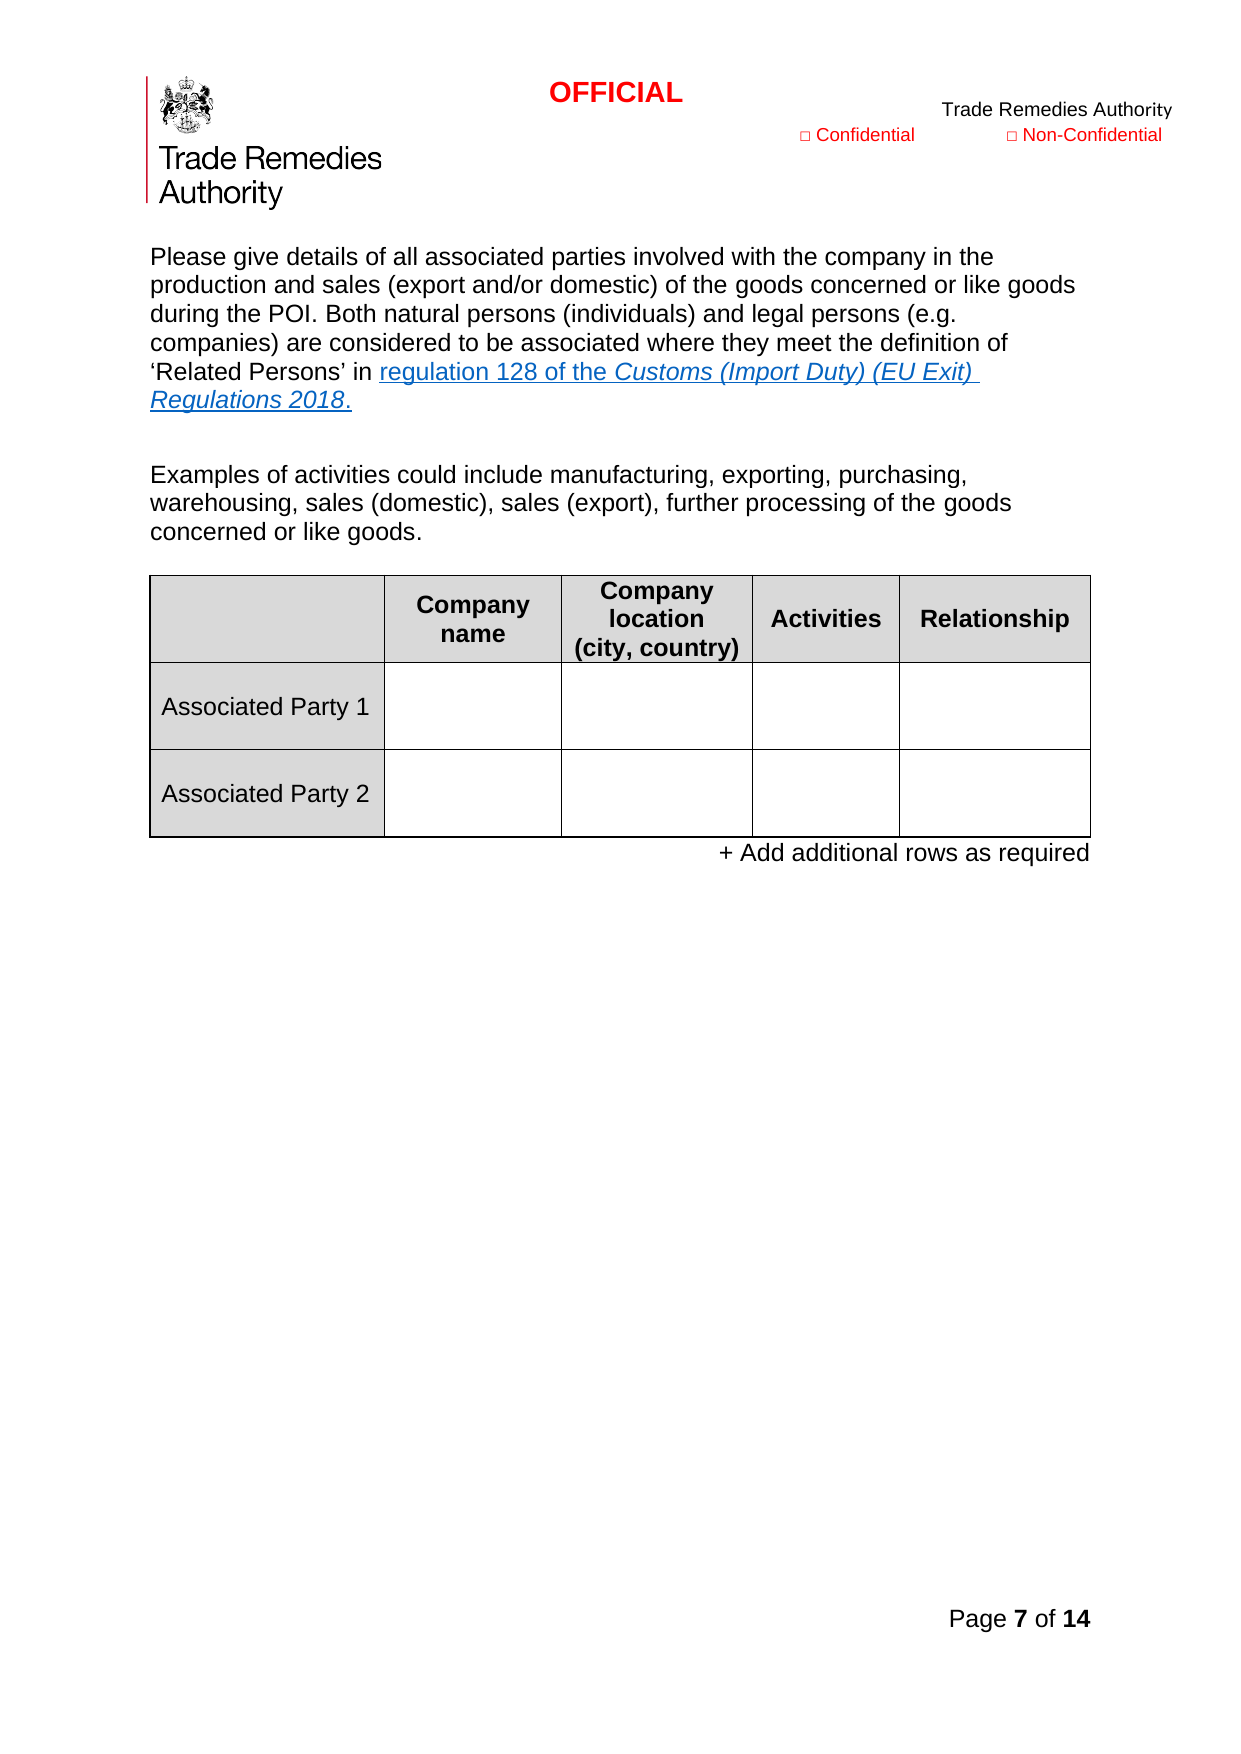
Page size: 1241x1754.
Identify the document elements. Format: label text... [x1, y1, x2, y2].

text Examples of activities could include manufacturing, exporting, purchasing, warehousing, sales (domestic), sales (export), further processing of the goods concerned or like goods. [150, 459, 1090, 546]
table_cell [385, 750, 561, 836]
table_header [151, 576, 384, 662]
table_cell [385, 663, 561, 749]
table_cell [753, 663, 899, 749]
text + Add additional rows as required [150, 838, 1090, 866]
table_cell Associated Party 1 [151, 663, 384, 749]
table_cell Associated Party 2 [151, 750, 384, 836]
table_header Company location (city, country) [562, 576, 752, 662]
table_header Relationship [900, 576, 1090, 662]
table_header Activities [753, 576, 899, 662]
table_cell [753, 750, 899, 836]
table_cell [900, 663, 1090, 749]
table_cell [562, 663, 752, 749]
table_cell [562, 750, 752, 836]
text Please give details of all associated parties involved with the company in the production and sales (export and/or domestic) of the goods concerned or like goods during the POI. Both natural persons (individuals) and legal persons (e.g. companies) are considered to be associated where they meet the definition of ‘Related Persons’ in regulation 128 of the Customs (Import Duty) (EU Exit) Regulations 2018. [150, 242, 1090, 414]
table_cell [900, 750, 1090, 836]
table_header Company name [385, 576, 561, 662]
